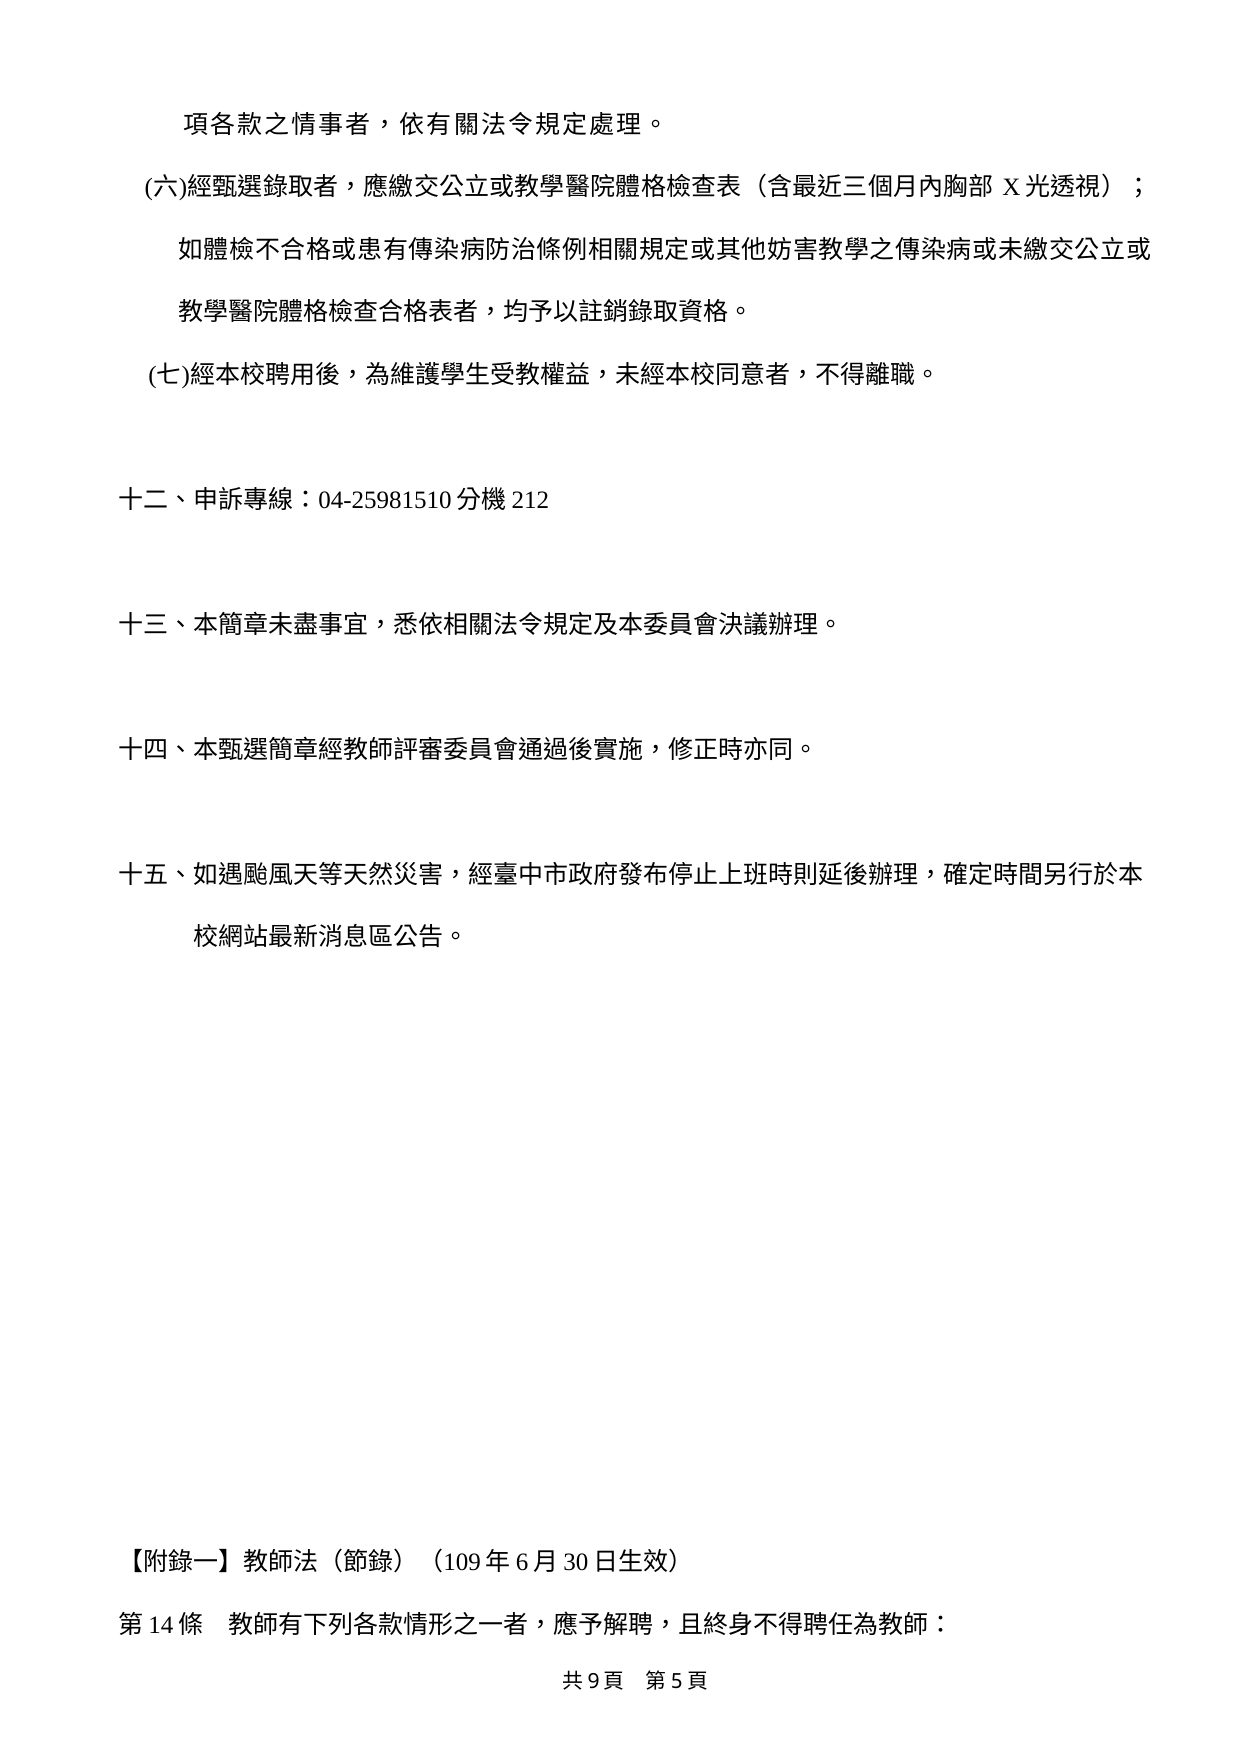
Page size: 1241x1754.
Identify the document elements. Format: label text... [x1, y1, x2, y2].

text (七)經本校聘用後，為維護學生受教權益，未經本校同意者，不得離職。 [118, 331, 1152, 393]
text 十三、本簡章未盡事宜，悉依相關法令規定及本委員會決議辦理。 [118, 581, 1152, 643]
text 十五、如遇颱風天等天然災害，經臺中市政府發布停止上班時則延後辦理，確定時間另行於本校網站最新消息區公告。 [118, 831, 1152, 956]
text 十四、本甄選簡章經教師評審委員會通過後實施，修正時亦同。 [118, 706, 1152, 768]
text 項各款之情事者，依有關法令規定處理。 [118, 81, 1152, 143]
text (六)經甄選錄取者，應繳交公立或教學醫院體格檢查表（含最近三個月內胸部X光透視）；如體檢不合格或患有傳染病防治條例相關規定或其他妨害教學之傳染病或未繳交公立或教學醫院體格檢查合格表者，均予以註銷錄取資格。 [119, 143, 1152, 331]
text 第14條 教師有下列各款情形之一者，應予解聘，且終身不得聘任為教師： [118, 1581, 1152, 1643]
text 十二、申訴專線：04-25981510分機212 [118, 456, 1152, 518]
text 【附錄一】教師法（節錄）（109年6月30日生效） [118, 1518, 1152, 1581]
